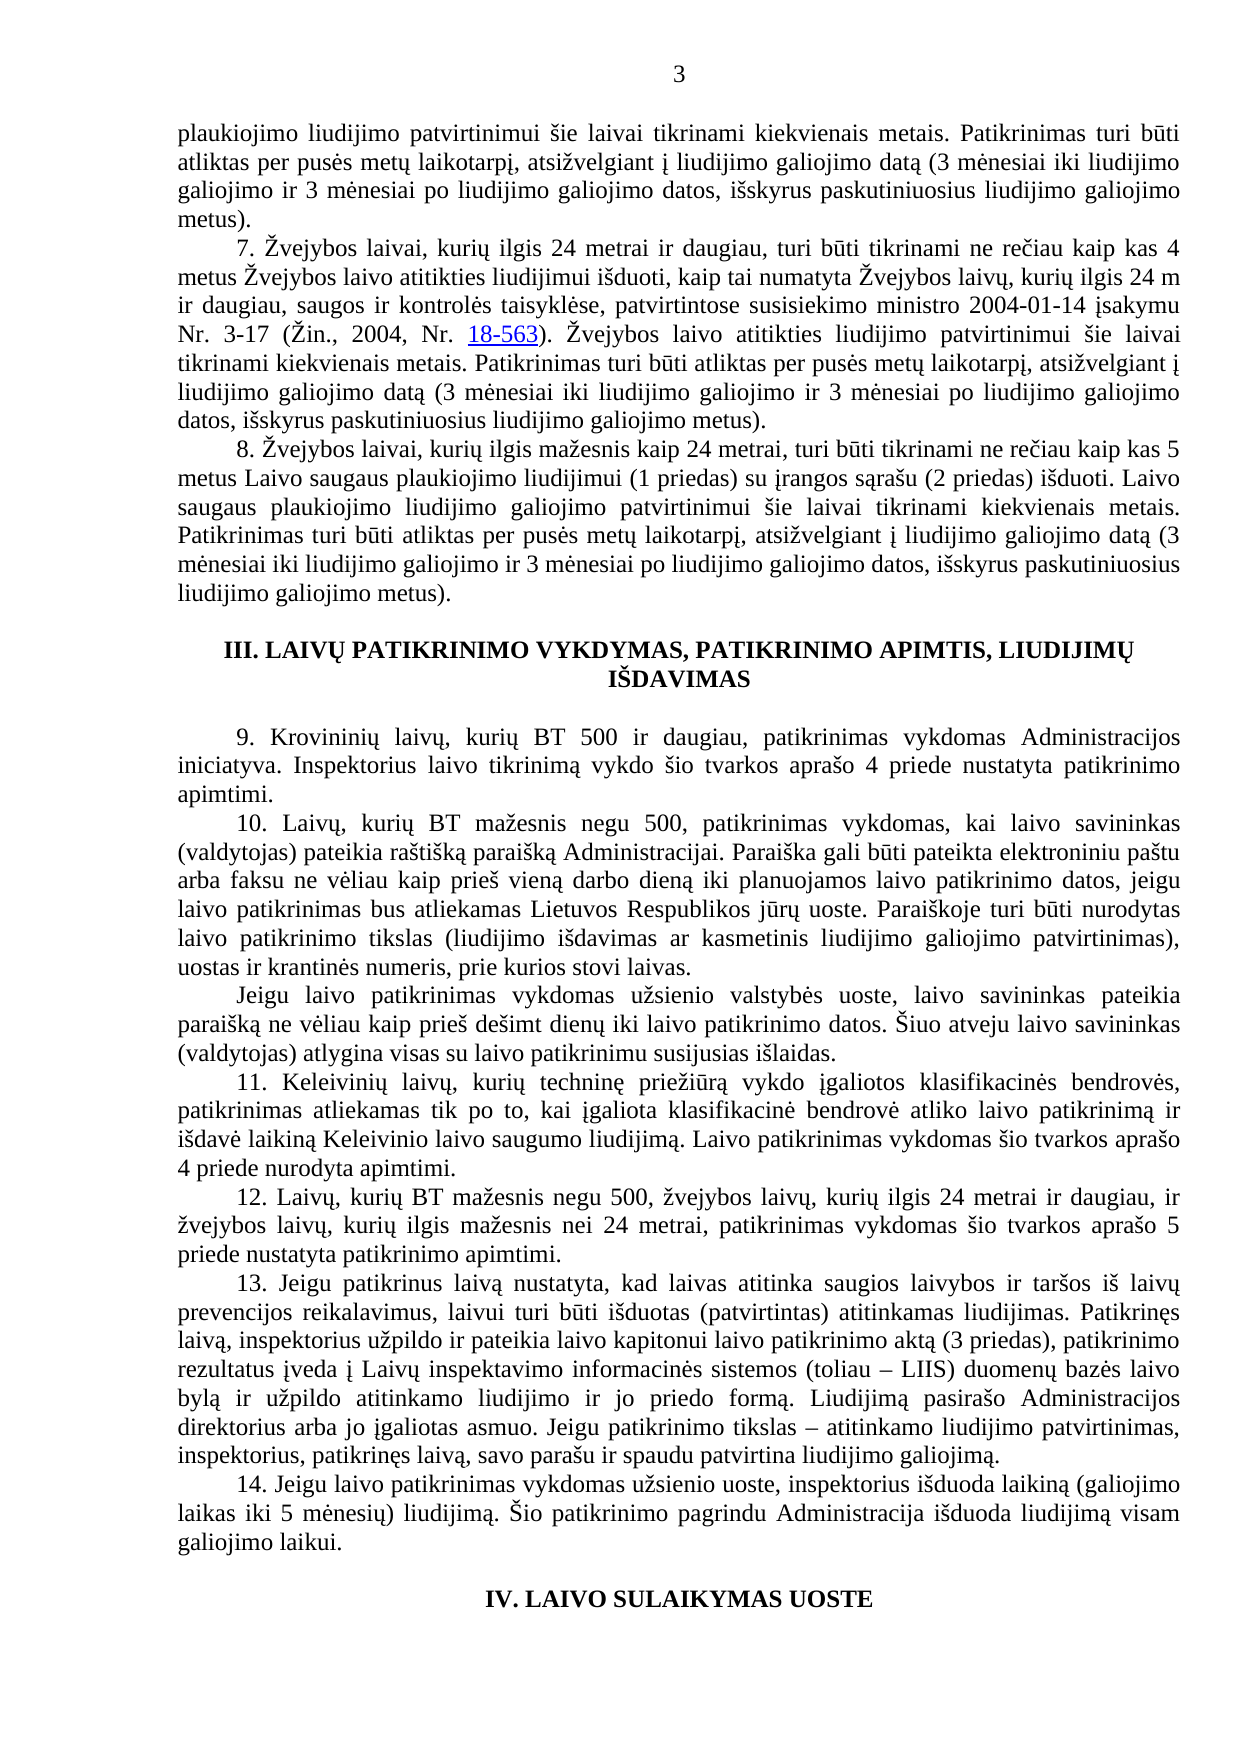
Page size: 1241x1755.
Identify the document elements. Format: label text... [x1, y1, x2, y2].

text III. LAIVŲ PATIKRINIMO VYKDYMAS, PATIKRINIMO APIMTIS, LIUDIJIMŲ IŠDAVIMAS [177, 636, 1181, 693]
text 8. Žvejybos laivai, kurių ilgis mažesnis kaip 24 metrai, turi būti tikrinami ne rečiau kaip kas 5 metus Laivo saugaus plaukiojimo liudijimui (1 priedas) su įrangos sąrašu (2 priedas) išduoti. Laivo saugaus plaukiojimo liudijimo galiojimo patvirtinimui šie laivai tikrinami kiekvienais metais. Patikrinimas turi būti atliktas per pusės metų laikotarpį, atsižvelgiant į liudijimo galiojimo datą (3 mėnesiai iki liudijimo galiojimo ir 3 mėnesiai po liudijimo galiojimo datos, išskyrus paskutiniuosius liudijimo galiojimo metus). [177, 434, 1181, 607]
text 11. Keleivinių laivų, kurių techninę priežiūrą vykdo įgaliotos klasifikacinės bendrovės, patikrinimas atliekamas tik po to, kai įgaliota klasifikacinė bendrovė atliko laivo patikrinimą ir išdavė laikiną Keleivinio laivo saugumo liudijimą. Laivo patikrinimas vykdomas šio tvarkos aprašo 4 priede nurodyta apimtimi. [177, 1067, 1181, 1182]
text plaukiojimo liudijimo patvirtinimui šie laivai tikrinami kiekvienais metais. Patikrinimas turi būti atliktas per pusės metų laikotarpį, atsižvelgiant į liudijimo galiojimo datą (3 mėnesiai iki liudijimo galiojimo ir 3 mėnesiai po liudijimo galiojimo datos, išskyrus paskutiniuosius liudijimo galiojimo metus). [177, 118, 1181, 233]
text 9. Krovininių laivų, kurių BT 500 ir daugiau, patikrinimas vykdomas Administracijos iniciatyva. Inspektorius laivo tikrinimą vykdo šio tvarkos aprašo 4 priede nustatyta patikrinimo apimtimi. [177, 722, 1181, 808]
text IV. LAIVO SULAIKYMAS UOSTE [177, 1584, 1181, 1613]
text 13. Jeigu patikrinus laivą nustatyta, kad laivas atitinka saugios laivybos ir taršos iš laivų prevencijos reikalavimus, laivui turi būti išduotas (patvirtintas) atitinkamas liudijimas. Patikrinęs laivą, inspektorius užpildo ir pateikia laivo kapitonui laivo patikrinimo aktą (3 priedas), patikrinimo rezultatus įveda į Laivų inspektavimo informacinės sistemos (toliau – LIIS) duomenų bazės laivo bylą ir užpildo atitinkamo liudijimo ir jo priedo formą. Liudijimą pasirašo Administracijos direktorius arba jo įgaliotas asmuo. Jeigu patikrinimo tikslas – atitinkamo liudijimo patvirtinimas, inspektorius, patikrinęs laivą, savo parašu ir spaudu patvirtina liudijimo galiojimą. [177, 1268, 1181, 1469]
text Jeigu laivo patikrinimas vykdomas užsienio valstybės uoste, laivo savininkas pateikia paraišką ne vėliau kaip prieš dešimt dienų iki laivo patikrinimo datos. Šiuo atveju laivo savininkas (valdytojas) atlygina visas su laivo patikrinimu susijusias išlaidas. [177, 981, 1181, 1067]
text 10. Laivų, kurių BT mažesnis negu 500, patikrinimas vykdomas, kai laivo savininkas (valdytojas) pateikia raštišką paraišką Administracijai. Paraiška gali būti pateikta elektroniniu paštu arba faksu ne vėliau kaip prieš vieną darbo dieną iki planuojamos laivo patikrinimo datos, jeigu laivo patikrinimas bus atliekamas Lietuvos Respublikos jūrų uoste. Paraiškoje turi būti nurodytas laivo patikrinimo tikslas (liudijimo išdavimas ar kasmetinis liudijimo galiojimo patvirtinimas), uostas ir krantinės numeris, prie kurios stovi laivas. [177, 808, 1181, 981]
text 12. Laivų, kurių BT mažesnis negu 500, žvejybos laivų, kurių ilgis 24 metrai ir daugiau, ir žvejybos laivų, kurių ilgis mažesnis nei 24 metrai, patikrinimas vykdomas šio tvarkos aprašo 5 priede nustatyta patikrinimo apimtimi. [177, 1182, 1181, 1268]
text 7. Žvejybos laivai, kurių ilgis 24 metrai ir daugiau, turi būti tikrinami ne rečiau kaip kas 4 metus Žvejybos laivo atitikties liudijimui išduoti, kaip tai numatyta Žvejybos laivų, kurių ilgis 24 m ir daugiau, saugos ir kontrolės taisyklėse, patvirtintose susisiekimo ministro 2004-01-14 įsakymu Nr. 3-17 (Žin., 2004, Nr. 18-563). Žvejybos laivo atitikties liudijimo patvirtinimui šie laivai tikrinami kiekvienais metais. Patikrinimas turi būti atliktas per pusės metų laikotarpį, atsižvelgiant į liudijimo galiojimo datą (3 mėnesiai iki liudijimo galiojimo ir 3 mėnesiai po liudijimo galiojimo datos, išskyrus paskutiniuosius liudijimo galiojimo metus). [177, 233, 1181, 434]
text 14. Jeigu laivo patikrinimas vykdomas užsienio uoste, inspektorius išduoda laikiną (galiojimo laikas iki 5 mėnesių) liudijimą. Šio patikrinimo pagrindu Administracija išduoda liudijimą visam galiojimo laikui. [177, 1469, 1181, 1556]
